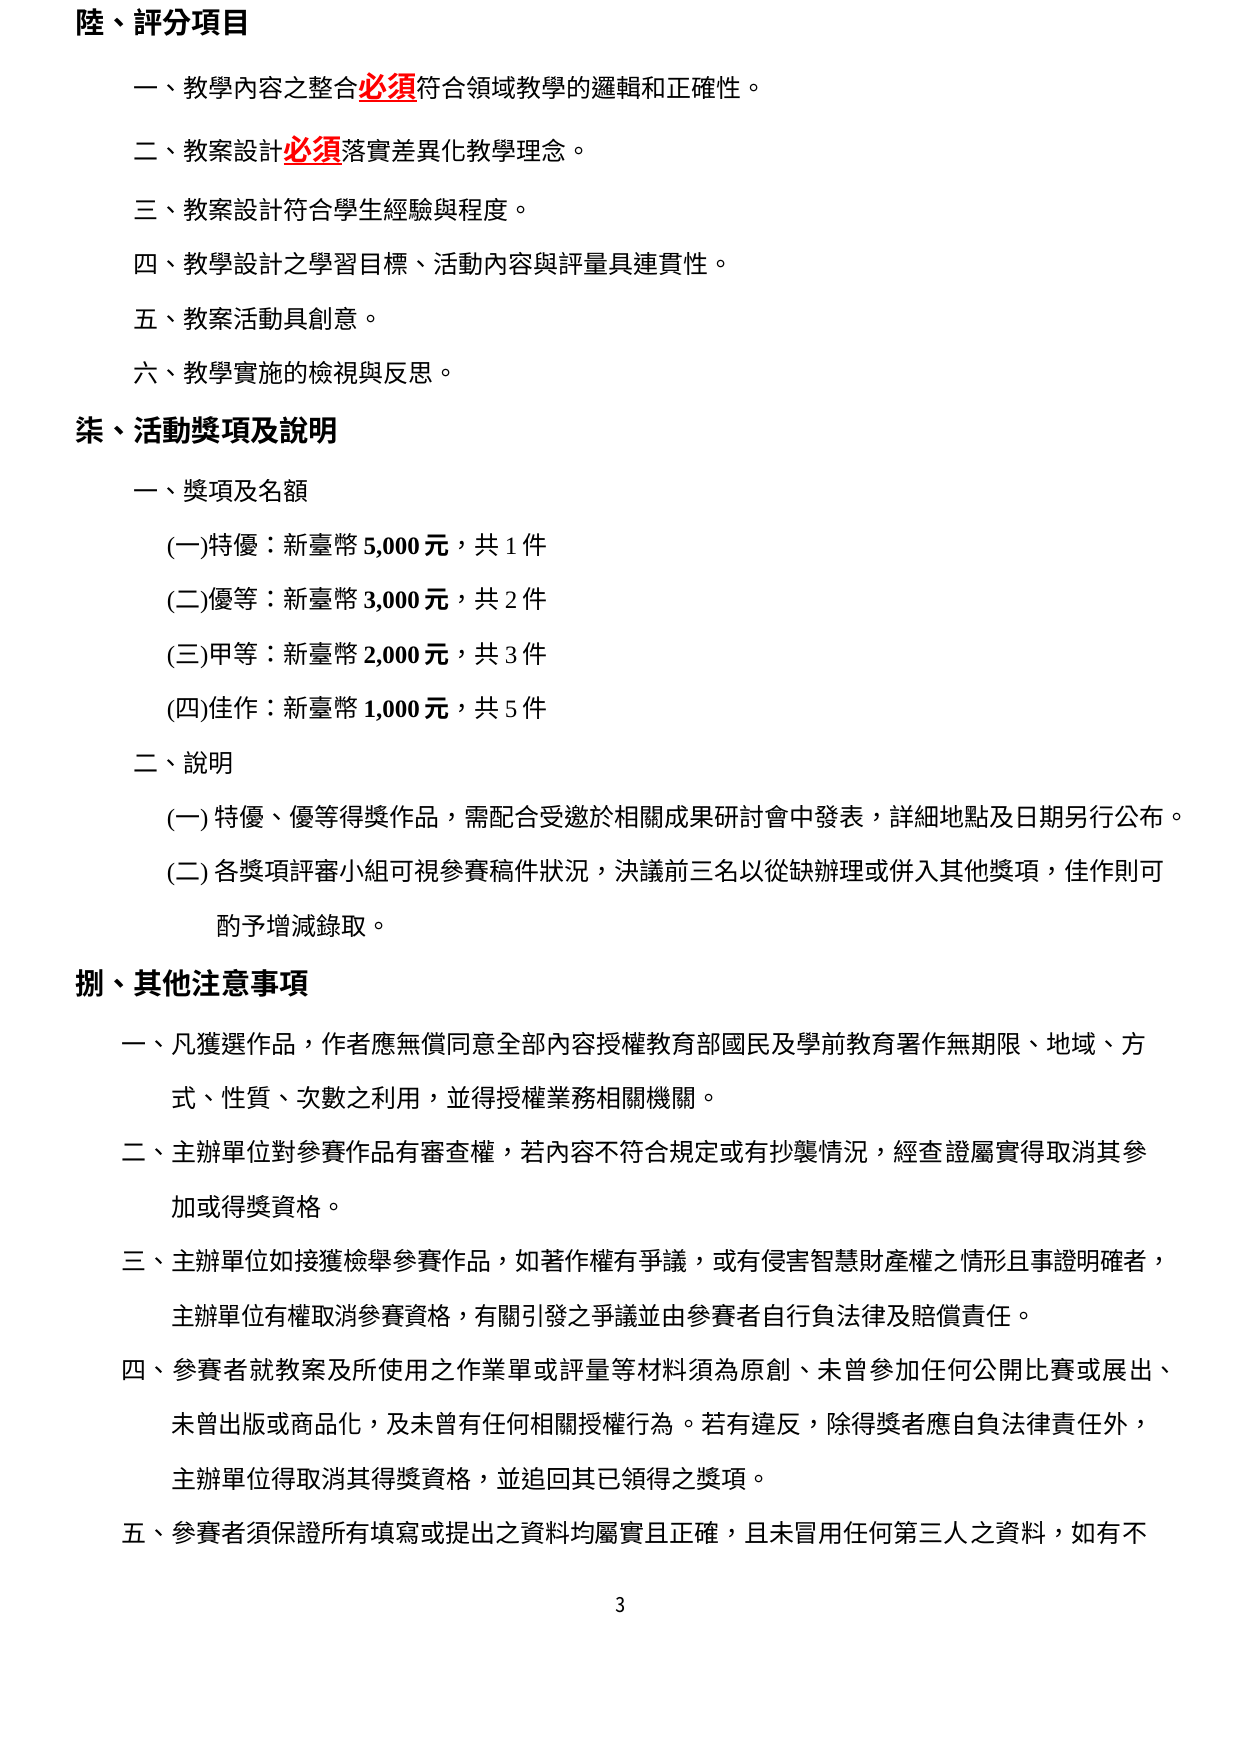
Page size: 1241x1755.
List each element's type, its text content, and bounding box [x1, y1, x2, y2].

text 一、教學內容之整合必須符合領域教學的邏輯和正確性。 [121, 63, 1166, 106]
subtitle 陸、評分項目 [75, 0, 1166, 42]
text 一、獎項及名額 [121, 471, 1166, 507]
text 五、參賽者須保證所有填寫或提出之資料均屬實且正確，且未冒用任何第三人之資料，如有不 [121, 1513, 1147, 1550]
text 四、參賽者就教案及所使用之作業單或評量等材料須為原創、未曾參加任何公開比賽或展出、未曾出版或商品化，及未曾有任何相關授權行為。若有違反，除得獎者應自負法律責任外，主辦單位得取消其得獎資格，並追回其已領得之獎項。 [121, 1350, 1154, 1495]
text 二、說明 [121, 743, 1166, 779]
text 一、凡獲選作品，作者應無償同意全部內容授權教育部國民及學前教育署作無期限、地域、方式、性質、次數之利用，並得授權業務相關機關。 [121, 1024, 1147, 1115]
text 二、教案設計必須落實差異化教學理念。 [121, 127, 1166, 169]
text (三)甲等：新臺幣2,000元，共3件 [167, 634, 1166, 671]
text 三、教案設計符合學生經驗與程度。 [121, 190, 1166, 227]
text (一) 特優、優等得獎作品，需配合受邀於相關成果研討會中發表，詳細地點及日期另行公布。 [167, 797, 1166, 834]
text 六、教學實施的檢視與反思。 [121, 353, 1166, 390]
text (一)特優：新臺幣5,000元，共1件 [167, 526, 1166, 562]
subtitle 捌、其他注意事項 [75, 961, 1166, 1003]
text 五、教案活動具創意。 [121, 299, 1166, 335]
text 四、教學設計之學習目標、活動內容與評量具連貫性。 [121, 245, 1166, 281]
text 三、主辦單位如接獲檢舉參賽作品，如著作權有爭議，或有侵害智慧財產權之情形且事證明確者，主辦單位有權取消參賽資格，有關引發之爭議並由參賽者自行負法律及賠償責任。 [121, 1242, 1147, 1332]
text 二、主辦單位對參賽作品有審查權，若內容不符合規定或有抄襲情況，經查證屬實得取消其參加或得獎資格。 [121, 1133, 1147, 1223]
text (二) 各獎項評審小組可視參賽稿件狀況，決議前三名以從缺辦理或併入其他獎項，佳作則可酌予增減錄取。 [167, 852, 1166, 942]
text (二)優等：新臺幣3,000元，共2件 [167, 580, 1166, 616]
text 柒、活動獎項及說明 [75, 408, 1166, 450]
text (四)佳作：新臺幣1,000元，共5件 [167, 689, 1166, 725]
